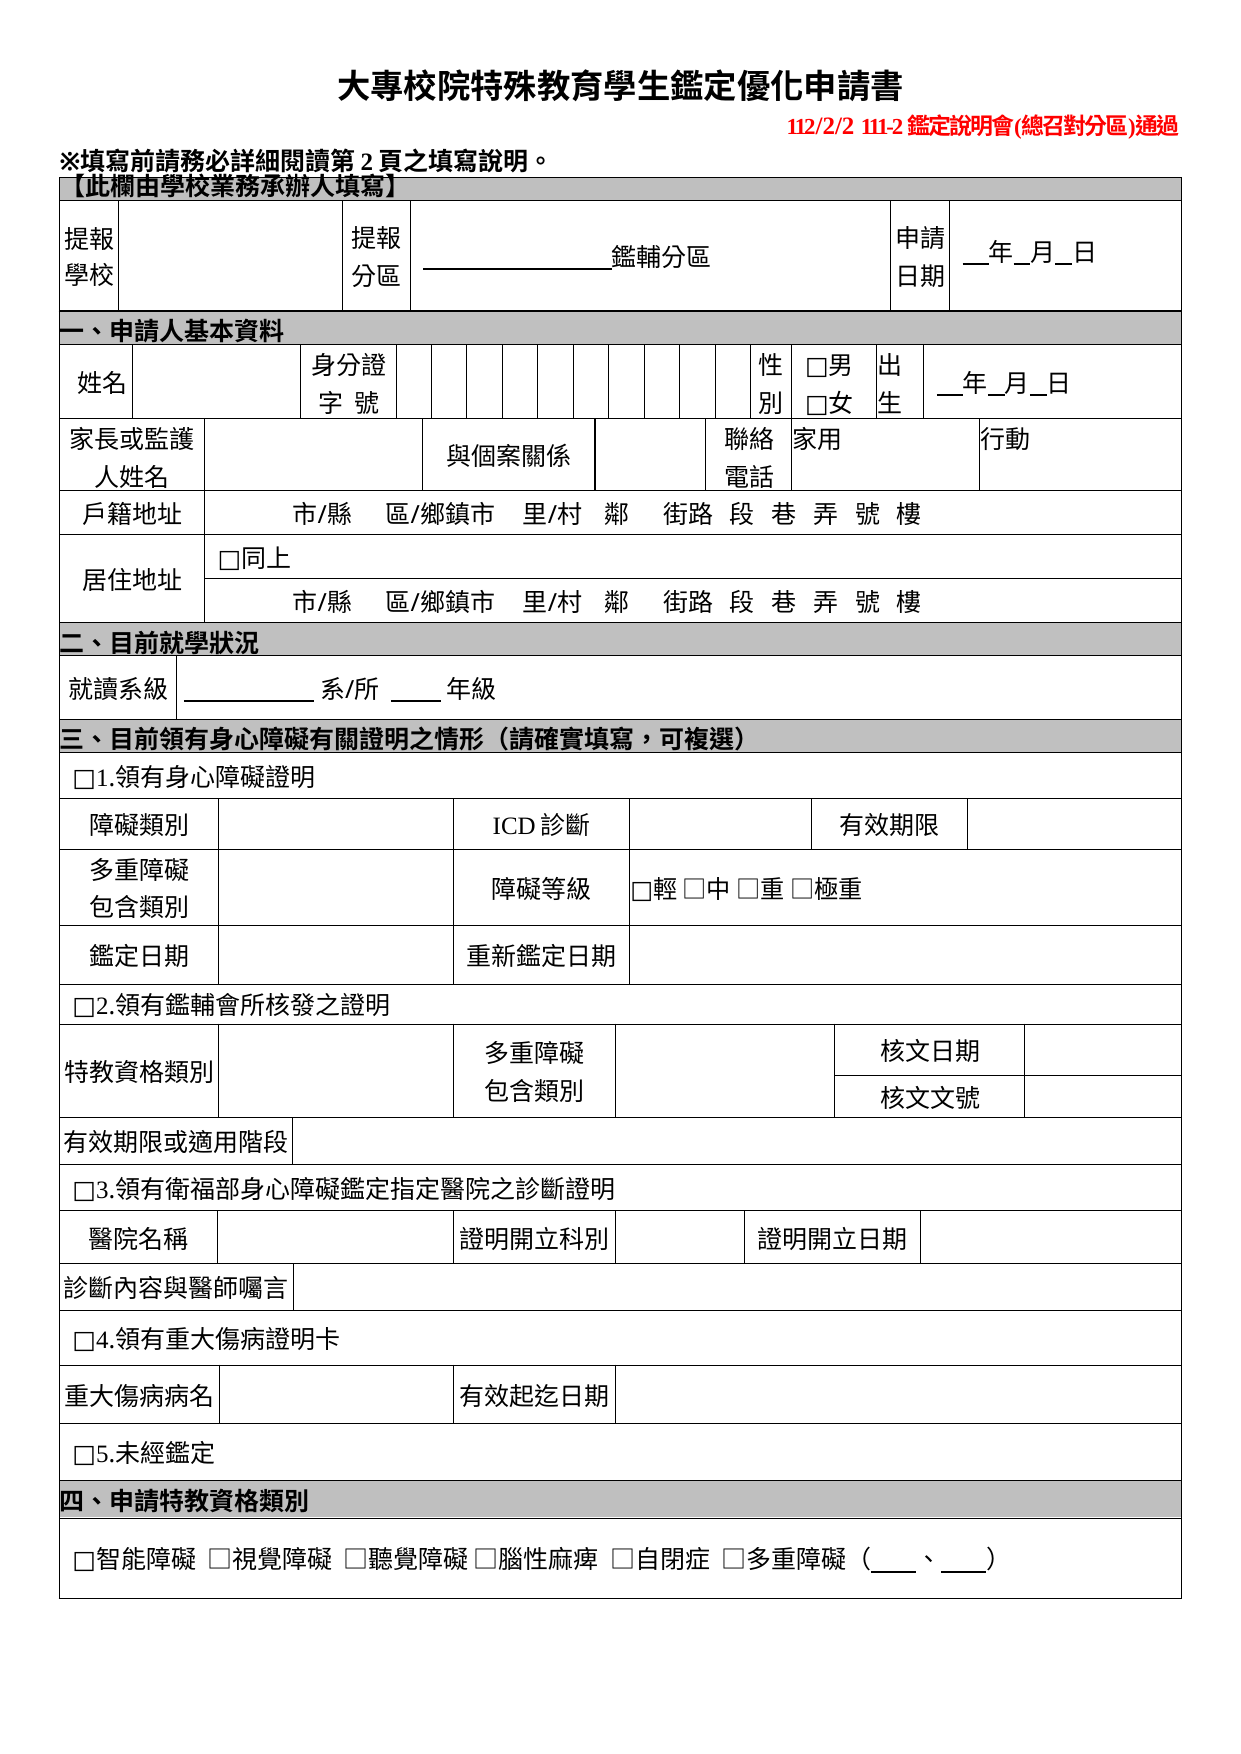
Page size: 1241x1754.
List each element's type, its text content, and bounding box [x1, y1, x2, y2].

table_cell □男 □女 [792, 345, 876, 418]
table_cell 證明開立科別 [454, 1211, 615, 1263]
table_cell [219, 850, 453, 925]
table_cell 年 月 日 [924, 345, 1181, 418]
table_cell □輕 □中 □重 □極重 [630, 850, 1181, 925]
table_cell 姓名 [60, 345, 132, 418]
table_cell [218, 1211, 453, 1263]
table_cell 提報分區 [343, 201, 410, 310]
table_cell [609, 345, 644, 418]
table_cell 申請日期 [891, 201, 949, 310]
table_cell 市/縣 區/鄉鎮市 里/村 鄰 街路 段 巷 弄 號 樓 [205, 579, 1181, 622]
table_cell 鑑定日期 [60, 926, 218, 983]
table_cell 鑑輔分區 [411, 201, 890, 310]
table_cell 障礙等級 [454, 850, 629, 925]
text ※填寫前請務必詳細閱讀第2頁之填寫說明。 [59, 141, 1181, 177]
table_cell 家長或監護人姓名 [60, 419, 204, 490]
table_cell [133, 345, 300, 418]
table_cell ICD診斷 [454, 799, 629, 849]
table_cell [219, 799, 453, 849]
table_cell 三、目前領有身心障礙有關證明之情形（請確實填寫，可複選） [60, 720, 1181, 752]
table_header 一、申請人基本資料 [60, 312, 1181, 344]
table_cell [921, 1211, 1181, 1263]
table_cell [205, 419, 422, 490]
table_cell 重大傷病病名 [60, 1366, 219, 1423]
table_cell [397, 345, 431, 418]
table_cell 性別 [751, 345, 791, 418]
table_cell 二、目前就學狀況 [60, 623, 1181, 655]
table_cell [467, 345, 502, 418]
table_cell 特教資格類別 [60, 1025, 218, 1117]
text 112/2/2 111-2鑑定說明會(總召對分區)通過 [59, 108, 1181, 141]
table_cell □5.未經鑑定 [60, 1424, 1181, 1480]
table_cell [503, 345, 537, 418]
table_cell □1.領有身心障礙證明 [60, 753, 1181, 798]
table_cell [538, 345, 573, 418]
table_cell 就讀系級 [60, 656, 176, 718]
table_cell □3.領有衛福部身心障礙鑑定指定醫院之診斷證明 [60, 1165, 1181, 1210]
table_cell □4.領有重大傷病證明卡 [60, 1311, 1181, 1364]
table_cell [432, 345, 466, 418]
table_cell □2.領有鑑輔會所核發之證明 [60, 985, 1181, 1023]
table_cell 四、申請特教資格類別 [60, 1481, 1181, 1517]
table_cell [219, 1025, 453, 1117]
table_cell [1025, 1025, 1181, 1074]
table_cell 戶籍地址 [60, 491, 204, 534]
table_cell [1025, 1076, 1181, 1117]
table_cell 與個案關係 [423, 419, 594, 490]
table_cell [680, 345, 715, 418]
table_cell [596, 419, 705, 490]
table_cell 醫院名稱 [60, 1211, 217, 1263]
table_cell [968, 799, 1181, 849]
table_cell 診斷內容與醫師囑言 [60, 1264, 293, 1310]
table_header 【此欄由學校業務承辦人填寫】 [60, 178, 1181, 200]
table_cell [293, 1118, 1181, 1163]
table_cell [630, 799, 811, 849]
table_cell 居住地址 [60, 535, 204, 622]
table_cell 多重障礙 包含類別 [60, 850, 218, 925]
table_cell [630, 926, 1181, 983]
table_cell [716, 345, 750, 418]
table_cell 證明開立日期 [745, 1211, 920, 1263]
table_cell 聯絡 電話 [706, 419, 791, 490]
table_cell 出生日期 [877, 345, 923, 418]
table_cell [574, 345, 608, 418]
table_cell □同上 [205, 535, 1181, 578]
table_cell [616, 1366, 1181, 1423]
table_cell [616, 1211, 744, 1263]
table_cell 市/縣 區/鄉鎮市 里/村 鄰 街路 段 巷 弄 號 樓 [205, 491, 1181, 534]
table_cell 年 月 日 [950, 201, 1181, 310]
table_cell 系/所 年級 [177, 656, 1181, 718]
table_cell 重新鑑定日期 [454, 926, 629, 983]
table_cell □智能障礙 □視覺障礙 □聽覺障礙 □腦性麻痺 □自閉症 □多重障礙（ 、 ） [60, 1519, 1181, 1598]
table_cell [119, 201, 342, 310]
table_cell [616, 1025, 834, 1117]
table_cell [220, 1366, 453, 1423]
table_cell 家用 [792, 419, 979, 490]
text 大專校院特殊教育學生鑑定優化申請書 [59, 59, 1181, 108]
table_cell 核文文號 [835, 1076, 1024, 1117]
table_cell 多重障礙 包含類別 [454, 1025, 615, 1117]
table_cell [219, 926, 453, 983]
table_cell 有效起迄日期 [454, 1366, 615, 1423]
table_cell 有效期限 [812, 799, 967, 849]
table_cell [645, 345, 679, 418]
table_cell 有效期限或適用階段 [60, 1118, 292, 1163]
table_cell 身分證字 號 [301, 345, 396, 418]
table_cell 提報學校 [60, 201, 118, 310]
table_cell [294, 1264, 1181, 1310]
table_cell 障礙類別 [60, 799, 218, 849]
table_cell 行動 [980, 419, 1181, 490]
table_cell 核文日期 [835, 1025, 1024, 1074]
